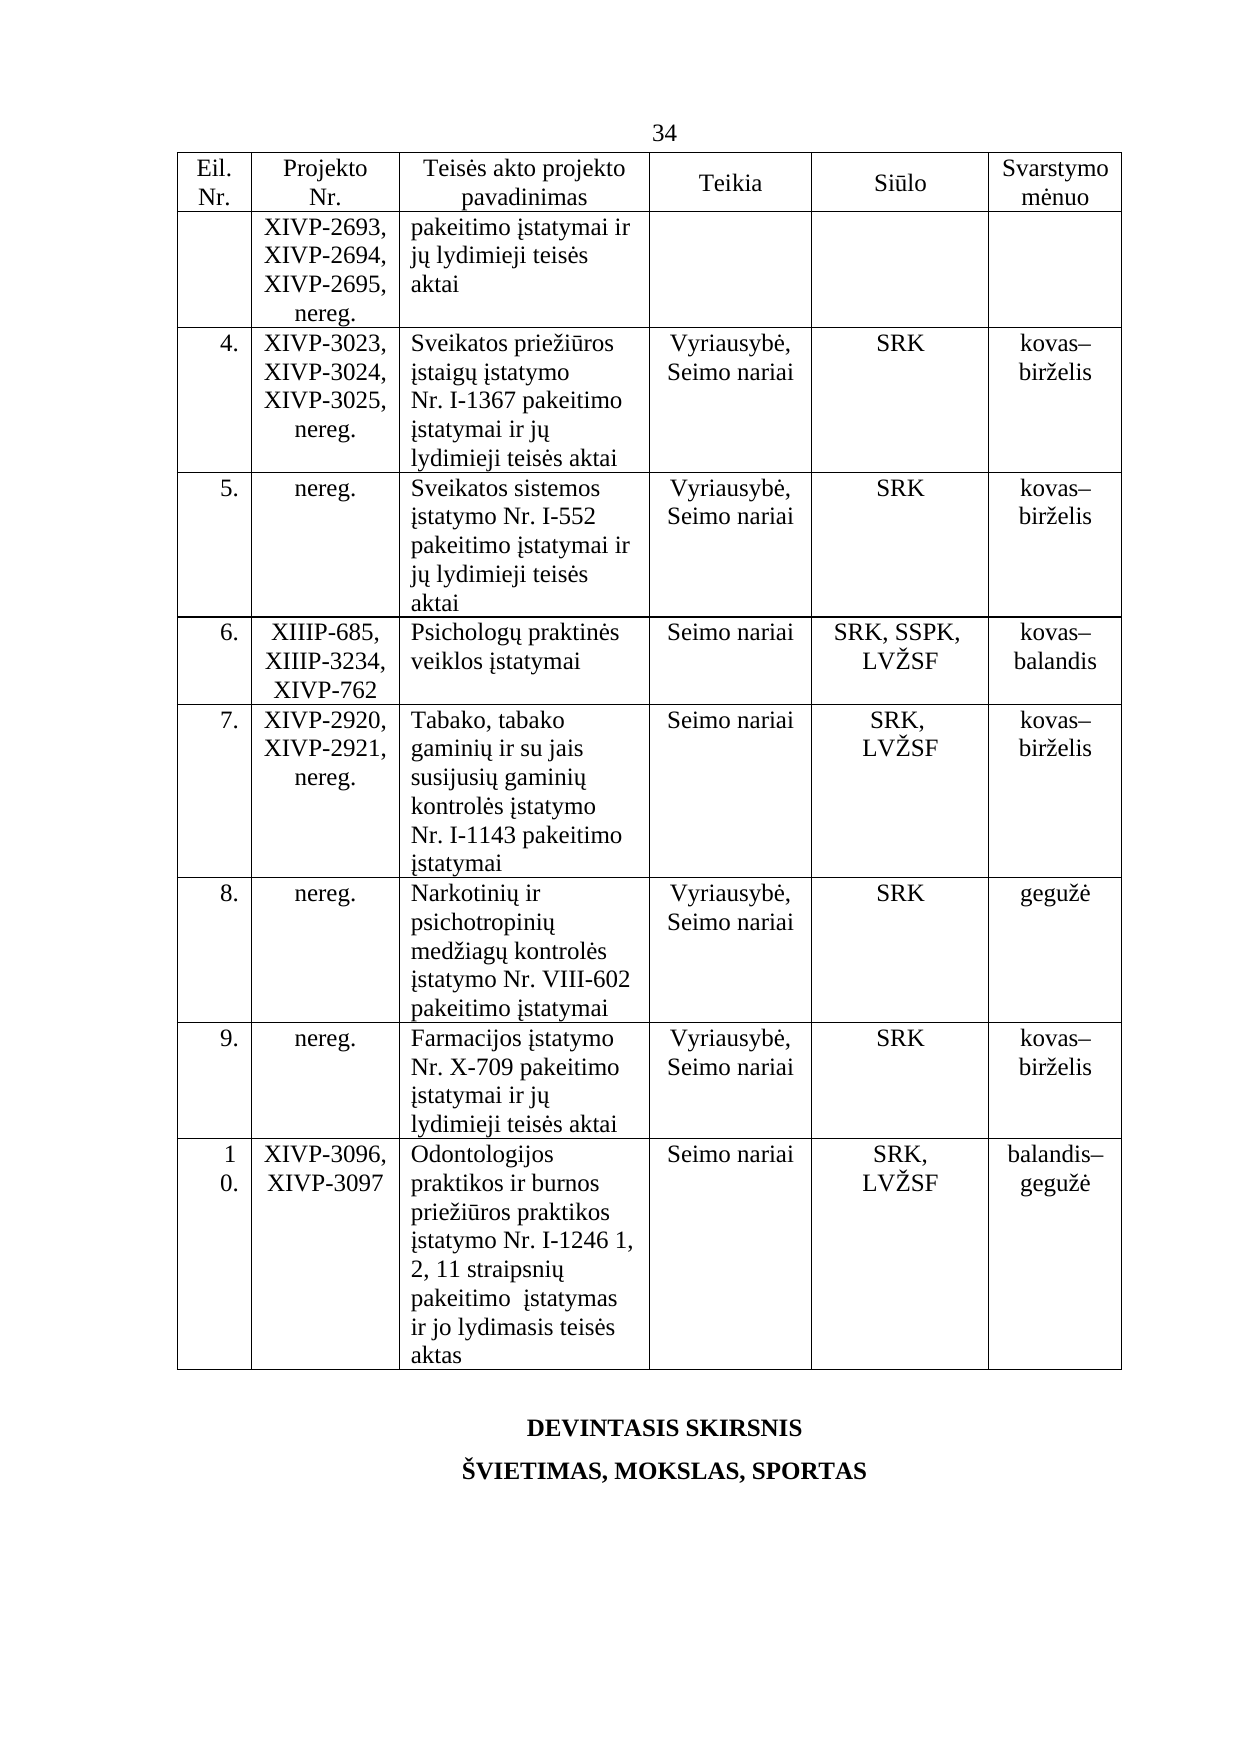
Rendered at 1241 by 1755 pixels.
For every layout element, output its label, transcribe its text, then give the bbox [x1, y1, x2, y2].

table_cell Odontologijos praktikos ir burnos priežiūros praktikos įstatymo Nr. I-1246 1, 2, 11 straipsnių pakeitimo įstatymas ir jo lydimasis teisės aktas [400, 1139, 649, 1369]
table_cell [178, 212, 251, 327]
table_cell XIIIP-685, XIIIP-3234, XIVP-762 [252, 618, 399, 704]
table_cell [178, 328, 251, 472]
table_header Teisės akto projekto pavadinimas [400, 153, 649, 211]
table_cell SRK, LVŽSF [812, 705, 988, 877]
table_cell [812, 212, 988, 327]
table_cell Farmacijos įstatymo Nr. X-709 pakeitimo įstatymai ir jų lydimieji teisės aktai [400, 1023, 649, 1138]
table_cell SRK [812, 328, 988, 472]
table_cell Vyriausybė, Seimo nariai [650, 473, 811, 616]
table_cell SRK [812, 473, 988, 616]
table_header Teikia [650, 153, 811, 211]
table_cell XIVP-2693, XIVP-2694, XIVP-2695, nereg. [252, 212, 399, 327]
table_cell Seimo nariai [650, 618, 811, 704]
table_cell Tabako, tabako gaminių ir su jais susijusių gaminių kontrolės įstatymo Nr. I-1143 pakeitimo įstatymai [400, 705, 649, 877]
table_cell Seimo nariai [650, 1139, 811, 1369]
table_cell [178, 878, 251, 1022]
text DEVINTASIS SKIRSNIS [177, 1413, 1152, 1442]
table_cell [178, 705, 251, 877]
table_header Siūlo [812, 153, 988, 211]
table_header Eil. Nr. [178, 153, 251, 211]
table_cell Seimo nariai [650, 705, 811, 877]
table_cell SRK [812, 1023, 988, 1138]
table_cell XIVP-3096, XIVP-3097 [252, 1139, 399, 1369]
table_cell [989, 212, 1121, 327]
table_cell Vyriausybė, Seimo nariai [650, 878, 811, 1022]
table_cell [178, 473, 251, 616]
table_cell Vyriausybė, Seimo nariai [650, 328, 811, 472]
table_cell [178, 1139, 251, 1369]
table_header Projekto Nr. [252, 153, 399, 211]
table_header Svarstymo mėnuo [989, 153, 1121, 211]
table_cell kovas–birželis [989, 705, 1121, 877]
table_cell nereg. [252, 473, 399, 616]
table_cell [650, 212, 811, 327]
table_cell [178, 618, 251, 704]
table_cell Vyriausybė, Seimo nariai [650, 1023, 811, 1138]
text ŠVIETIMAS, MOKSLAS, SPORTAS [177, 1456, 1152, 1485]
table_cell XIVP-2920, XIVP-2921, nereg. [252, 705, 399, 877]
table_cell kovas–birželis [989, 473, 1121, 616]
table_cell SRK, SSPK, LVŽSF [812, 618, 988, 704]
table_cell Narkotinių ir psichotropinių medžiagų kontrolės įstatymo Nr. VIII-602 pakeitimo įstatymai [400, 878, 649, 1022]
table_cell kovas–balandis [989, 618, 1121, 704]
table_cell nereg. [252, 878, 399, 1022]
table_cell balandis–gegužė [989, 1139, 1121, 1369]
table_cell nereg. [252, 1023, 399, 1138]
table_cell kovas–birželis [989, 328, 1121, 472]
table_cell XIVP-3023, XIVP-3024, XIVP-3025, nereg. [252, 328, 399, 472]
table_cell pakeitimo įstatymai ir jų lydimieji teisės aktai [400, 212, 649, 327]
table_cell Sveikatos sistemos įstatymo Nr. I-552 pakeitimo įstatymai ir jų lydimieji teisės aktai [400, 473, 649, 616]
table_cell SRK, LVŽSF [812, 1139, 988, 1369]
table_cell Sveikatos priežiūros įstaigų įstatymo Nr. I-1367 pakeitimo įstatymai ir jų lydimieji teisės aktai [400, 328, 649, 472]
table_cell kovas–birželis [989, 1023, 1121, 1138]
table_cell gegužė [989, 878, 1121, 1022]
table_cell [178, 1023, 251, 1138]
table_cell SRK [812, 878, 988, 1022]
table_cell Psichologų praktinės veiklos įstatymai [400, 618, 649, 704]
